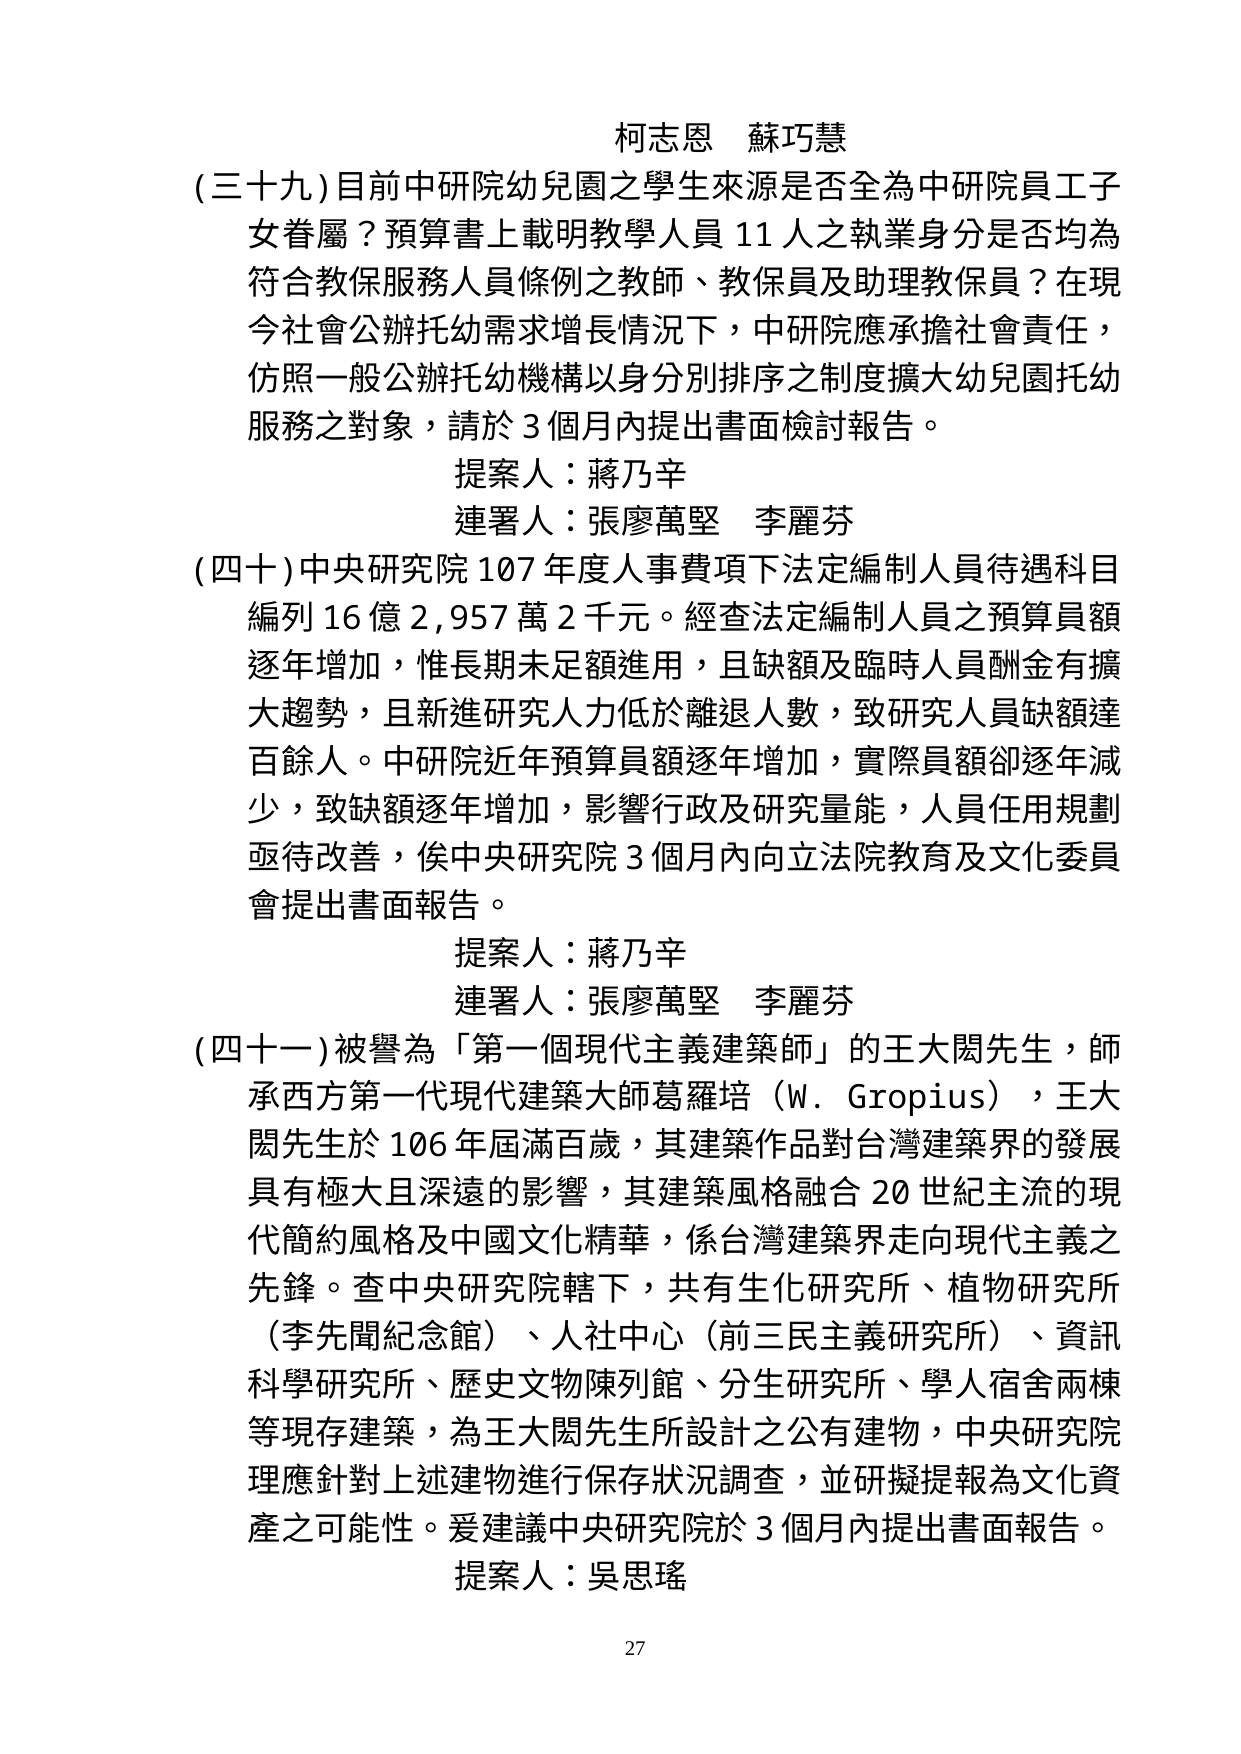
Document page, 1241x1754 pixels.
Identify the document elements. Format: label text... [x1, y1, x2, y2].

text (四十一)被譽為「第一個現代主義建築師」的王大閎先生，師承西方第一代現代建築大師葛羅培（W. Gropius），王大閎先生於106年屆滿百歲，其建築作品對台灣建築界的發展具有極大且深遠的影響，其建築風格融合20世紀主流的現代簡約風格及中國文化精華，係台灣建築界走向現代主義之先鋒。查中央研究院轄下，共有生化研究所、植物研究所（李先聞紀念館）、人社中心（前三民主義研究所）、資訊科學研究所、歷史文物陳列館、分生研究所、學人宿舍兩棟等現存建築，為王大閎先生所設計之公有建物，中央研究院理應針對上述建物進行保存狀況調查，並研擬提報為文化資產之可能性。爰建議中央研究院於3個月內提出書面報告。 [148, 1023, 1122, 1550]
text 連署人：張廖萬堅 李麗芬 [148, 975, 1122, 1023]
text (四十)中央研究院107年度人事費項下法定編制人員待遇科目編列16億2,957萬2千元。經查法定編制人員之預算員額逐年增加，惟長期未足額進用，且缺額及臨時人員酬金有擴大趨勢，且新進研究人力低於離退人數，致研究人員缺額達百餘人。中研院近年預算員額逐年增加，實際員額卻逐年減少，致缺額逐年增加，影響行政及研究量能，人員任用規劃亟待改善，俟中央研究院3個月內向立法院教育及文化委員會提出書面報告。 [148, 543, 1122, 927]
text (三十九)目前中研院幼兒園之學生來源是否全為中研院員工子女眷屬？預算書上載明教學人員11人之執業身分是否均為符合教保服務人員條例之教師、教保員及助理教保員？在現今社會公辦托幼需求增長情況下，中研院應承擔社會責任，仿照一般公辦托幼機構以身分別排序之制度擴大幼兒園托幼服務之對象，請於3個月內提出書面檢討報告。 [148, 160, 1122, 448]
text 提案人：吳思瑤 [148, 1550, 1122, 1598]
text 提案人：蔣乃辛 [148, 927, 1122, 975]
text 柯志恩 蘇巧慧 [148, 112, 1122, 160]
text 連署人：張廖萬堅 李麗芬 [148, 496, 1122, 543]
text 提案人：蔣乃辛 [148, 448, 1122, 496]
